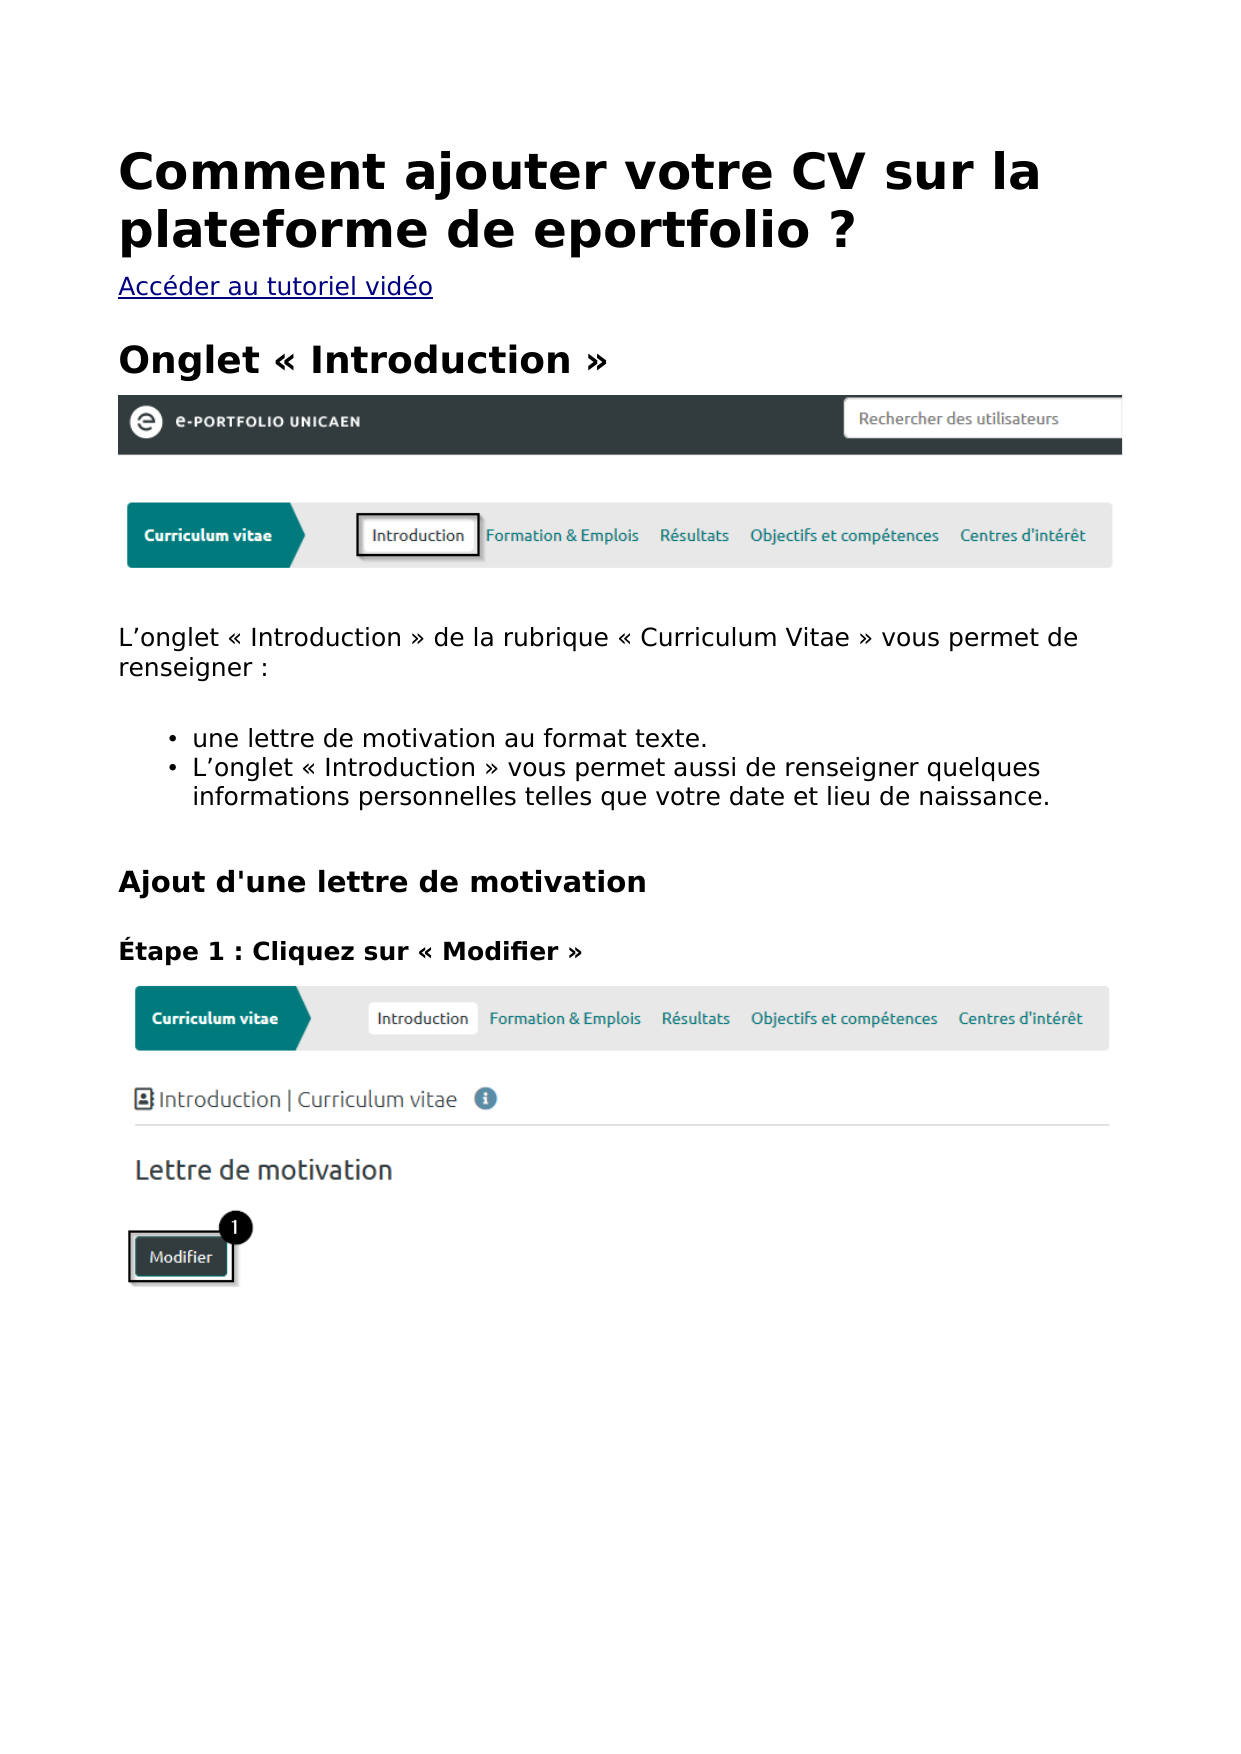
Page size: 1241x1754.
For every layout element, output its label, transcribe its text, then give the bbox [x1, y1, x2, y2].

list une lettre de motivation au format texte. [177, 724, 1122, 753]
list L’onglet « Introduction » vous permet aussi de renseigner quelques informations personnelles telles que votre date et lieu de naissance. [177, 753, 1122, 811]
text Accéder au tutoriel vidéo [118, 272, 1122, 301]
subtitle Comment ajouter votre CV sur la plateforme de eportfolio ? [118, 143, 1122, 259]
picture [118, 978, 1123, 1287]
subtitle Onglet « Introduction » [118, 339, 1122, 382]
picture [118, 395, 1123, 582]
subtitle Ajout d'une lettre de motivation [118, 866, 1122, 900]
subtitle Étape 1 : Cliquez sur « Modifier » [118, 937, 1122, 966]
text L’onglet « Introduction » de la rubrique « Curriculum Vitae » vous permet de renseigner : [118, 623, 1122, 682]
